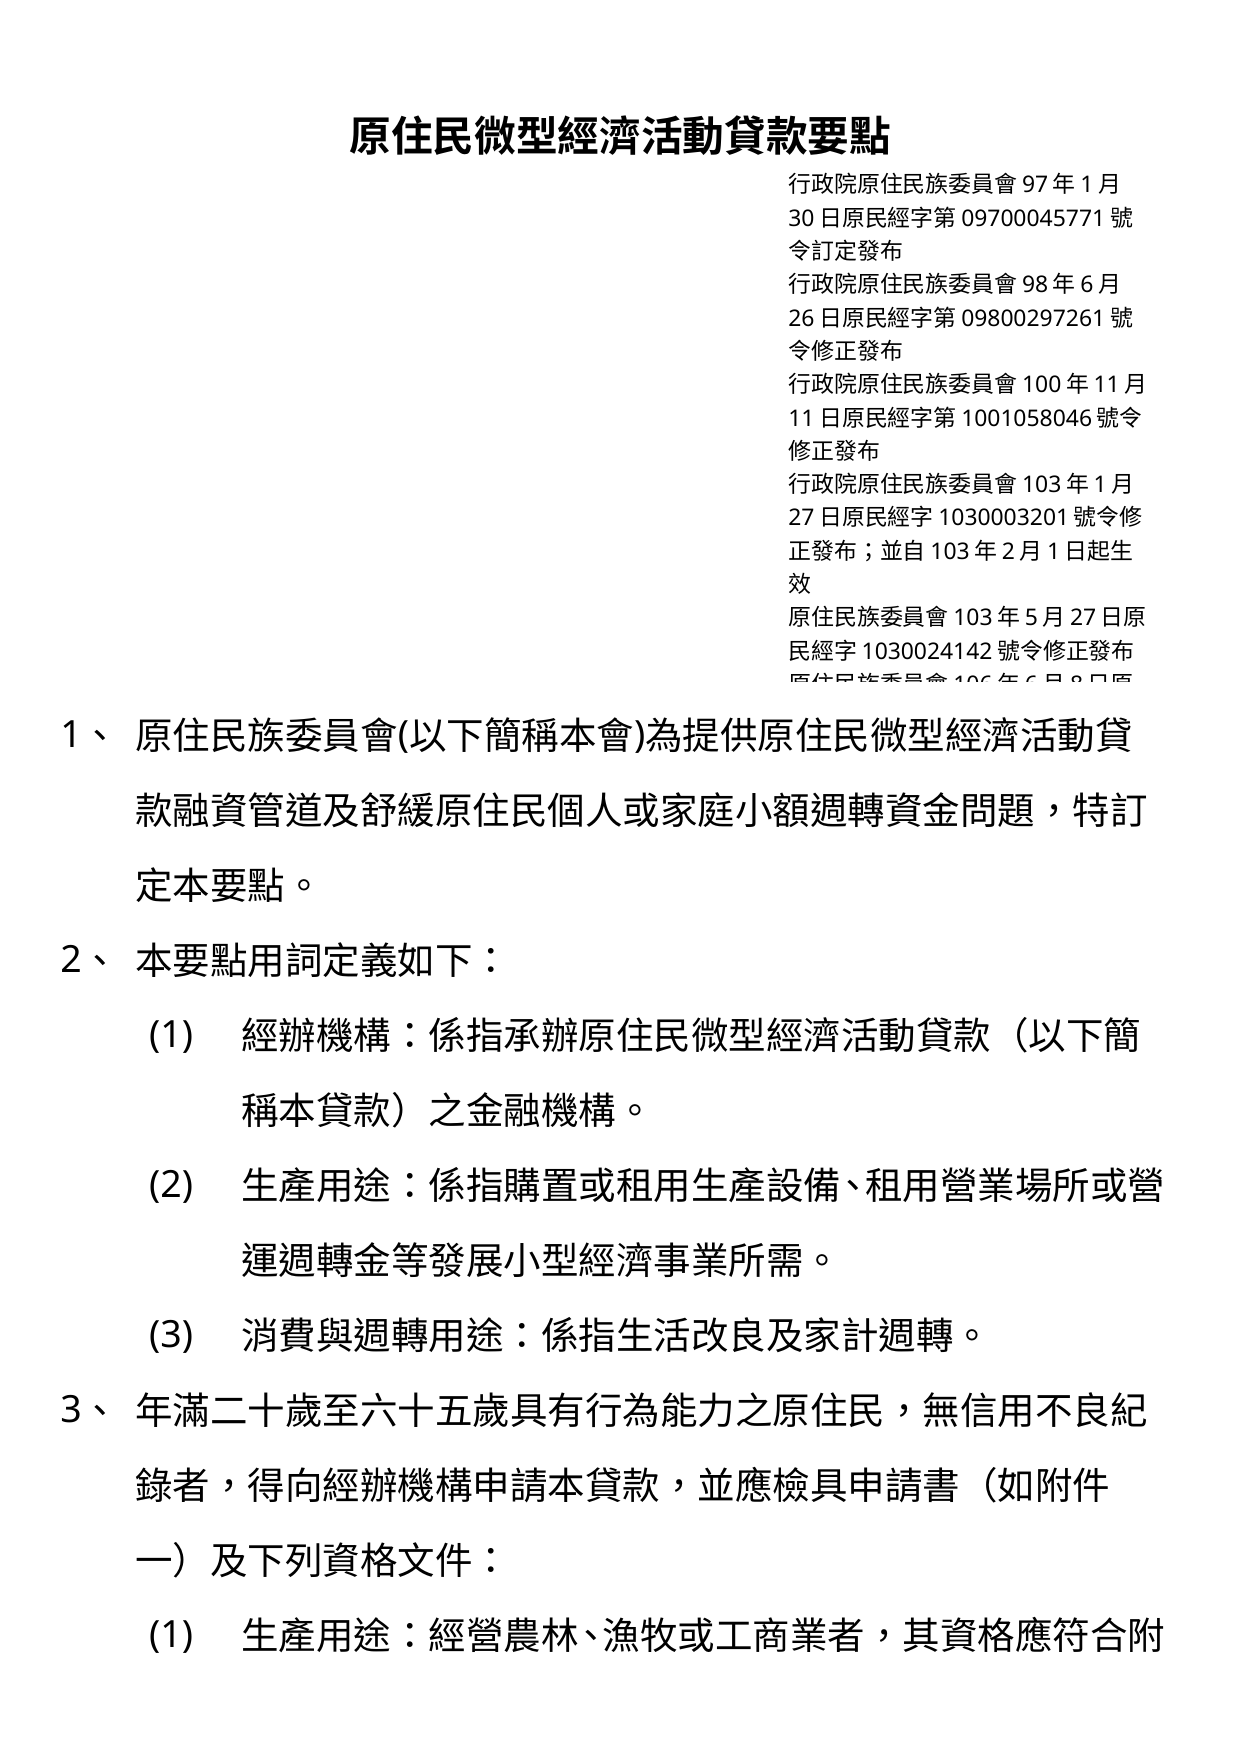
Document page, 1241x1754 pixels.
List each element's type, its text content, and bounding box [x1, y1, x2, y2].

text 行政院原住民族委員會100年11月11日原民經字第1001058046號令修正發布 行政院原住民族委員會103年1月27日原民經字1030003201號令修正發布；並自103年2月1日起生效 原住民族委員會103年5月27日原民經字1030024142號令修正發布 [788, 366, 1148, 666]
list 生產用途：經營農林、漁牧或工商業者，其資格應符合附 [149, 1589, 1165, 1664]
list 本要點用詞定義如下： [60, 914, 1165, 989]
list 生產用途：係指購置或租用生產設備、租用營業場所或營運週轉金等發展小型經濟事業所需。 [149, 1139, 1165, 1289]
text 行政院原住民族委員會98年6月26日原民經字第09800297261號令修正發布 [788, 266, 1148, 366]
text 原住民族委員會106年6月8日原民經字第10600330534號令修正發布 [788, 666, 1148, 682]
text 行政院原住民族委員會97年1月30日原民經字第09700045771號令訂定發布 [788, 166, 1148, 266]
text 原住民微型經濟活動貸款要點 [75, 89, 1165, 164]
list 經辦機構：係指承辦原住民微型經濟活動貸款（以下簡稱本貸款）之金融機構。 [149, 989, 1165, 1139]
list 年滿二十歲至六十五歲具有行為能力之原住民，無信用不良紀錄者，得向經辦機構申請本貸款，並應檢具申請書（如附件一）及下列資格文件： [60, 1364, 1165, 1589]
list 消費與週轉用途：係指生活改良及家計週轉。 [149, 1289, 1165, 1364]
list 原住民族委員會(以下簡稱本會)為提供原住民微型經濟活動貸款融資管道及舒緩原住民個人或家庭小額週轉資金問題，特訂定本要點。 [60, 689, 1165, 914]
